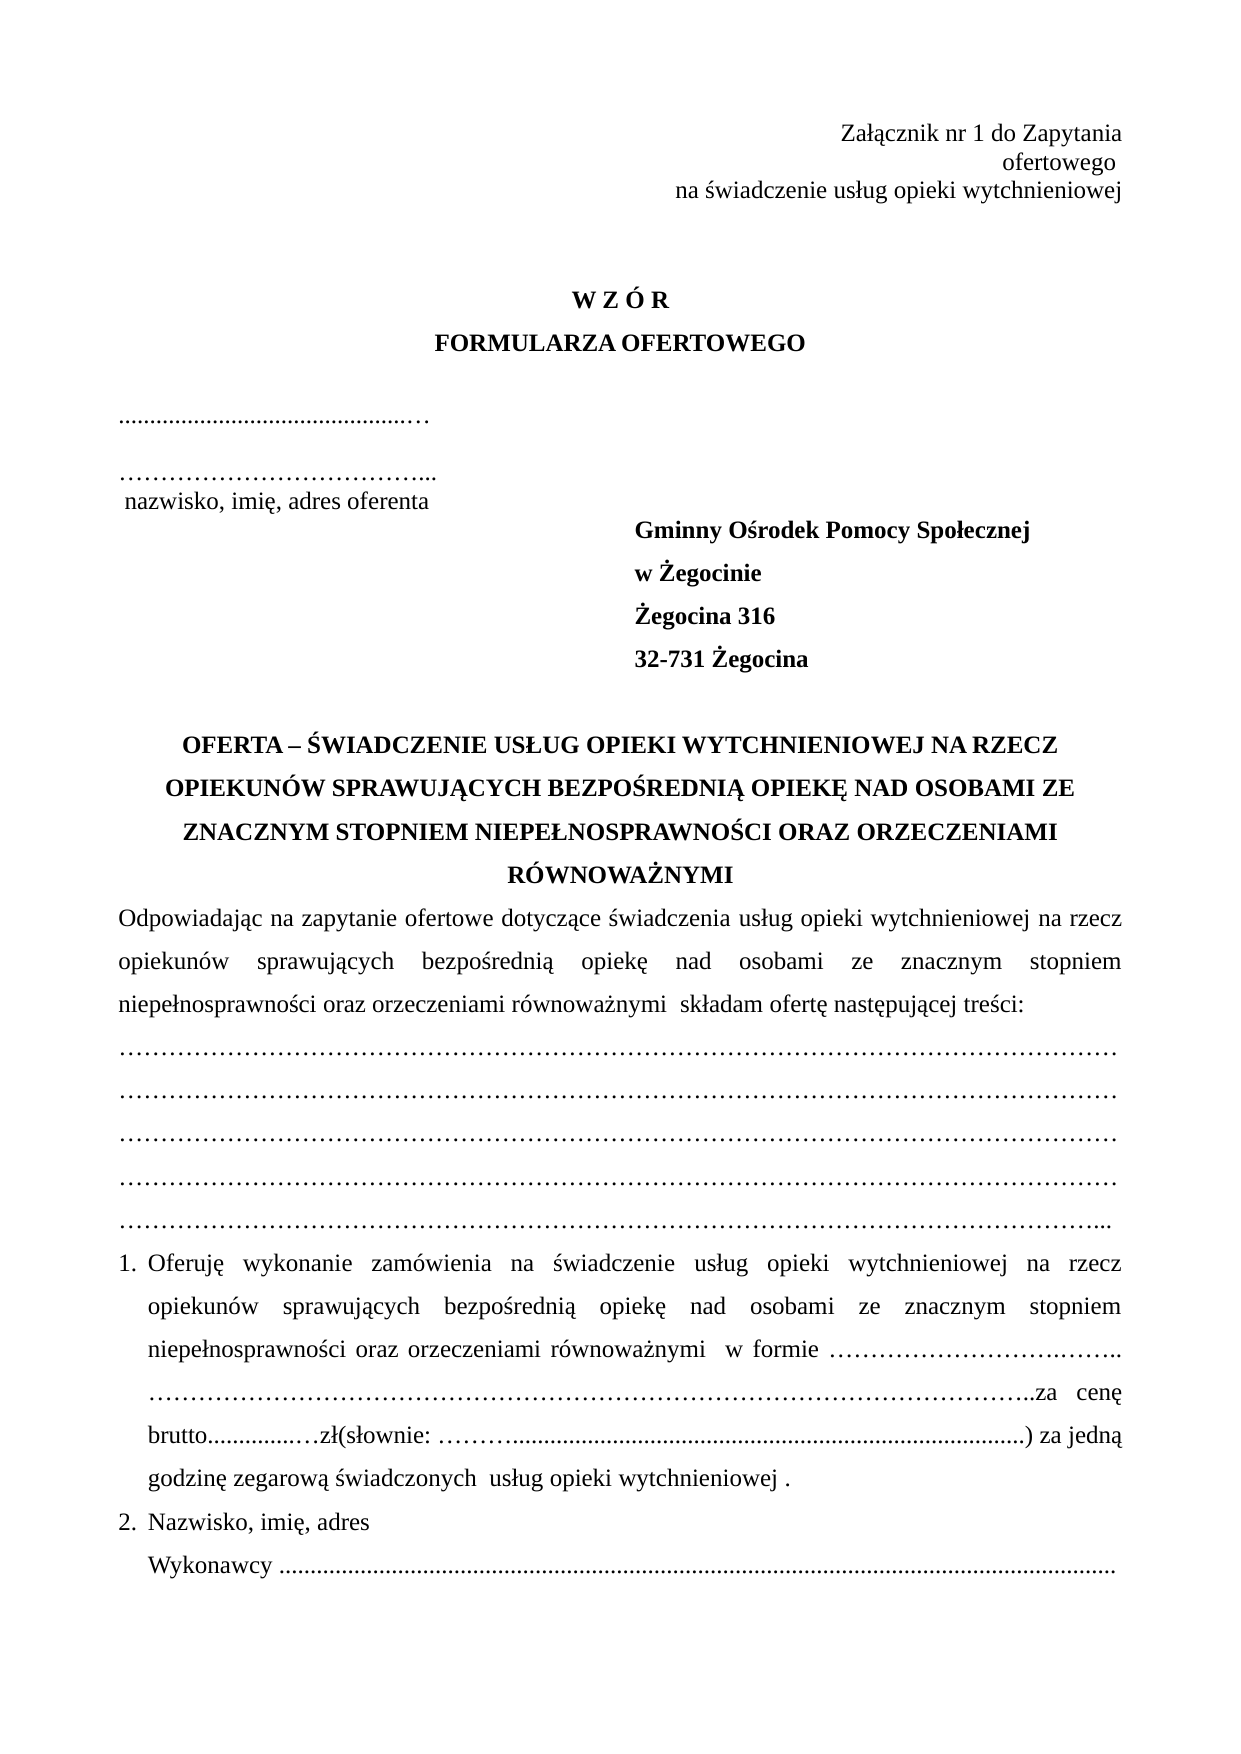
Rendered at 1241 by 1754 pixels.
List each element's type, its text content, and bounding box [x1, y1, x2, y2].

list Nazwisko, imię, adres Wykonawcy ......................................................................................................................................................................................................................................................................................................................................................................................................................……………………….. [118, 1507, 1122, 1578]
text Gminny Ośrodek Pomocy Społecznej [634, 515, 1122, 543]
text OFERTA – ŚWIADCZENIE USŁUG OPIEKI WYTCHNIENIOWEJ NA RZECZ OPIEKUNÓW SPRAWUJĄCYCH BEZPOŚREDNIĄ OPIEKĘ NAD OSOBAMI ZE ZNACZNYM STOPNIEM NIEPEŁNOSPRAWNOŚCI ORAZ ORZECZENIAMI RÓWNOWAŻNYMI [118, 730, 1122, 888]
text Odpowiadając na zapytanie ofertowe dotyczące świadczenia usług opieki wytchnieniowej na rzecz opiekunów sprawujących bezpośrednią opiekę nad osobami ze znacznym stopniem niepełnosprawności oraz orzeczeniami równoważnymi składam ofertę następującej treści: [118, 903, 1122, 1018]
text ………………………………... [118, 457, 1122, 486]
text …………………………………………………………………………………………………………………………………………………………………………………………………………………………………………………………………………………………………………………………………………………………………………………………………………………………………………………………………………………………………………………………………………………... [118, 1032, 1122, 1233]
text 32-731 Żegocina [634, 644, 1122, 673]
text FORMULARZA OFERTOWEGO [118, 328, 1122, 357]
text na świadczenie usług opieki wytchnieniowej [118, 176, 1122, 237]
text W Z Ó R [118, 285, 1122, 313]
text Żegocina 316 [634, 601, 1122, 630]
text ..............................................… [118, 400, 1122, 428]
list Oferuję wykonanie zamówienia na świadczenie usług opieki wytchnieniowej na rzecz opiekunów sprawujących bezpośrednią opiekę nad osobami ze znacznym stopniem niepełnosprawności oraz orzeczeniami równoważnymi w formie ……………………….……..……………………………………………………………………………………………..za cenę brutto..............…zł(słownie: ………..................................................................................) za jedną godzinę zegarową świadczonych usług opieki wytchnieniowej . [118, 1248, 1122, 1492]
text nazwisko, imię, adres oferenta [118, 486, 1122, 515]
text Załącznik nr 1 do Zapytania ofertowego [118, 118, 1122, 176]
text w Żegocinie [634, 558, 1122, 587]
